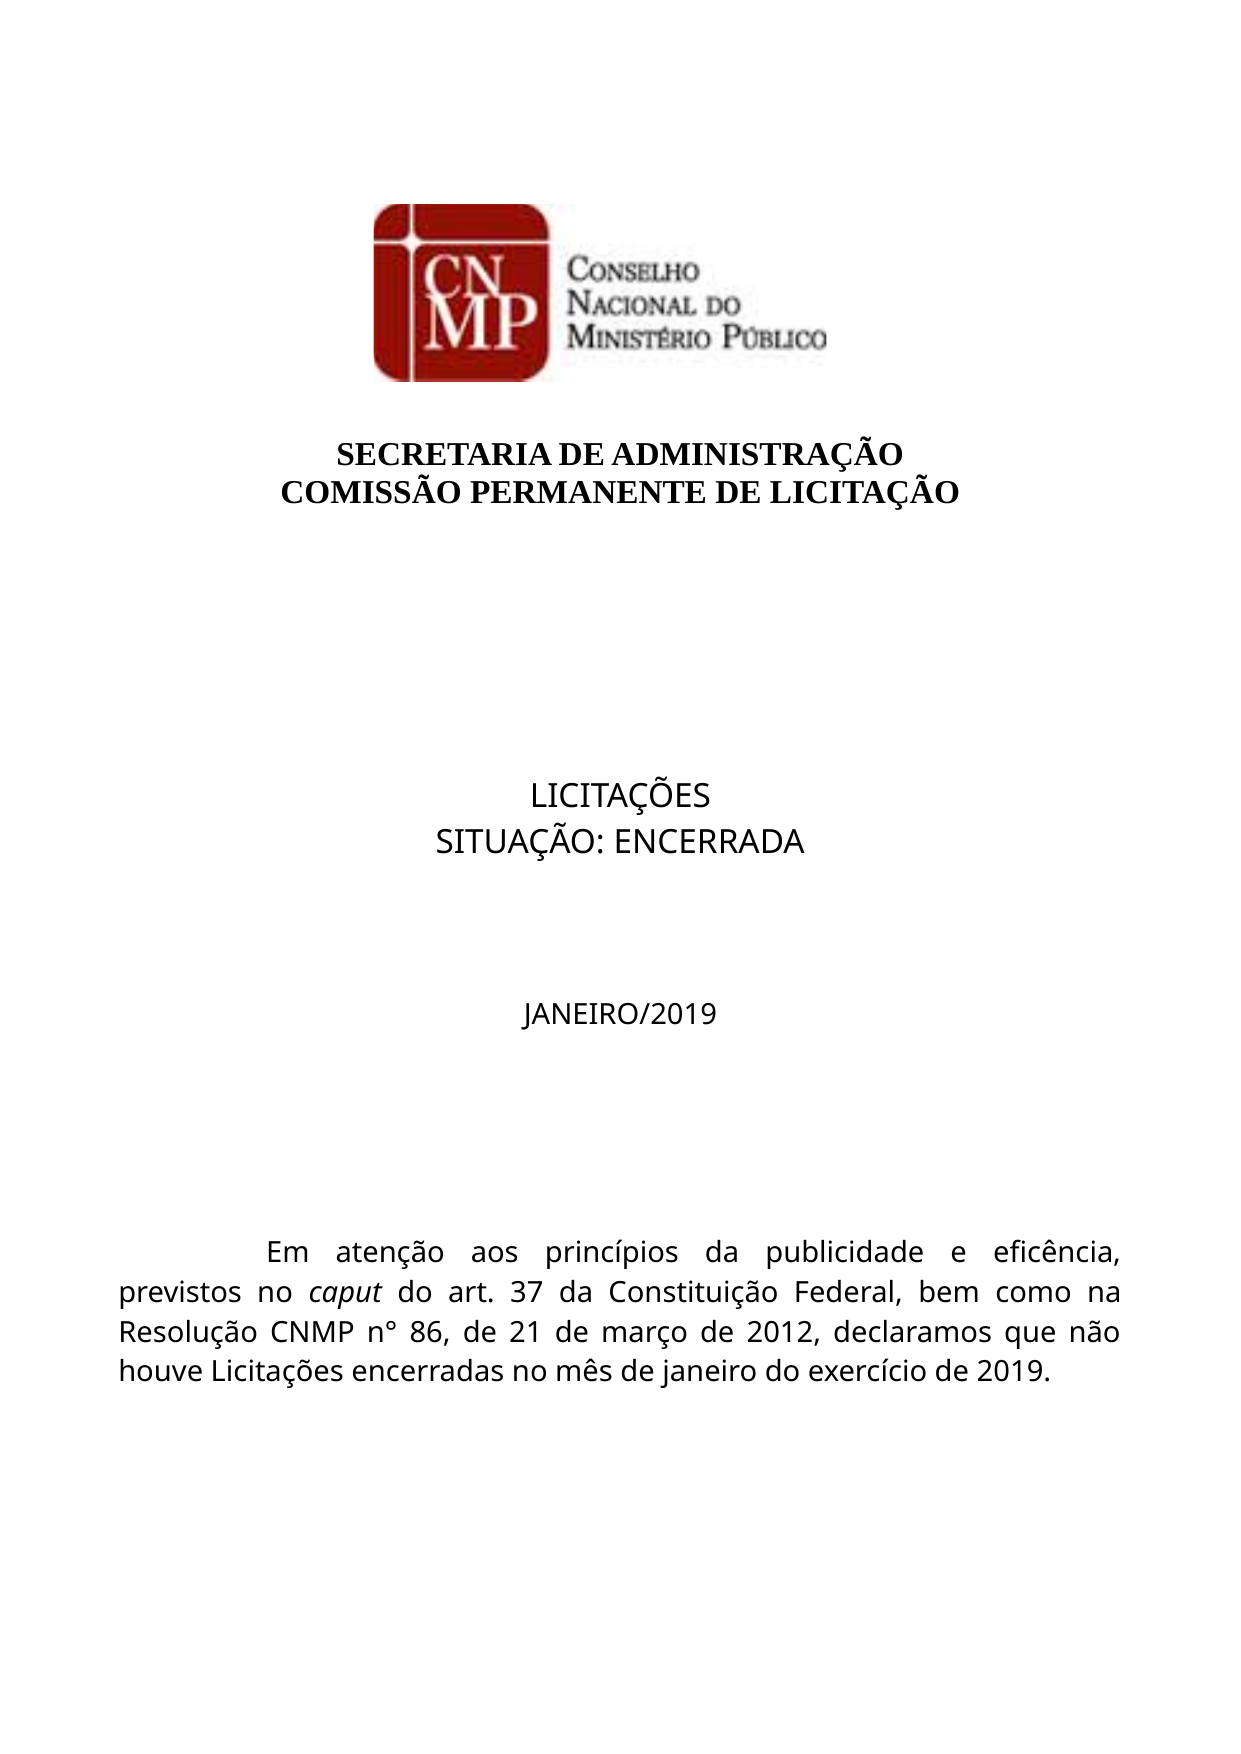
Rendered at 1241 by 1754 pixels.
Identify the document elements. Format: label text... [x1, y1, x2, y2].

text COMISSÃO PERMANENTE DE LICITAÇÃO [118, 473, 1122, 511]
text SITUAÇÃO: ENCERRADA [118, 818, 1122, 863]
text Em atenção aos princípios da publicidade e eficência, previstos no caput do art. 37 da Constituição Federal, bem como na Resolução CNMP n° 86, de 21 de março de 2012, declaramos que não houve Licitações encerradas no mês de janeiro do exercício de 2019. [118, 1232, 1122, 1390]
text LICITAÇÕES [118, 772, 1122, 818]
text JANEIRO/2019 [118, 993, 1122, 1033]
text SECRETARIA DE ADMINISTRAÇÃO [118, 434, 1122, 473]
